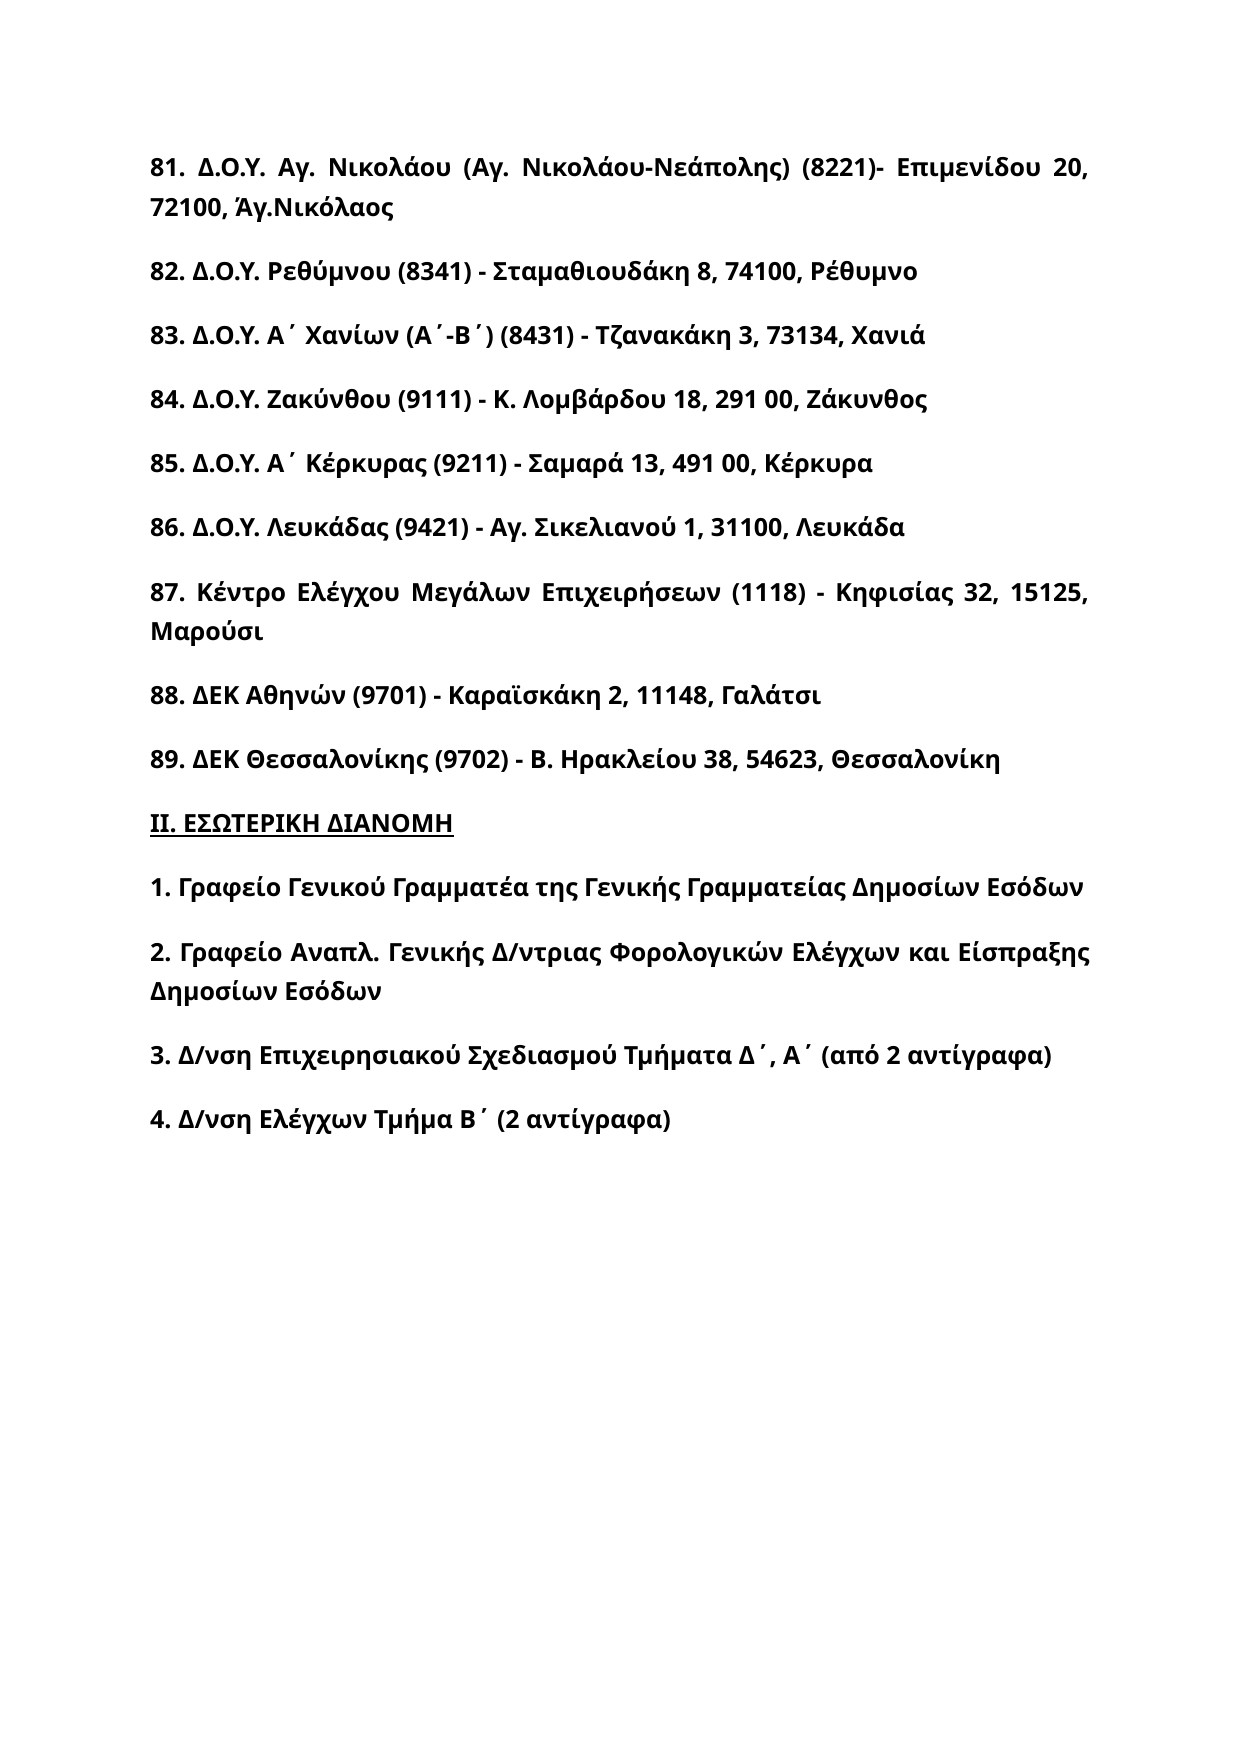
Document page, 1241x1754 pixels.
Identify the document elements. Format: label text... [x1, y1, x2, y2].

text 3. Δ/νση Επιχειρησιακού Σχεδιασμού Τμήματα Δ΄, Α΄ (από 2 αντίγραφα) [150, 1037, 1090, 1072]
text 84. Δ.Ο.Υ. Ζακύνθου (9111) - K. Λομβάρδου 18, 291 00, Zάκυνθος [150, 382, 1090, 416]
text 81. Δ.Ο.Υ. Αγ. Νικολάου (Αγ. Νικολάου-Νεάπολης) (8221)- Επιμενίδου 20, 72100, Άγ.Nικόλαος [150, 150, 1090, 223]
text 88. ΔΕΚ Αθηνών (9701) - Καραϊσκάκη 2, 11148, Γαλάτσι [150, 677, 1090, 712]
text 1. Γραφείο Γενικού Γραμματέα της Γενικής Γραμματείας Δημοσίων Εσόδων [150, 870, 1090, 904]
text 4. Δ/νση Ελέγχων Τμήμα Β΄ (2 αντίγραφα) [150, 1102, 1090, 1136]
text 89. ΔΕΚ Θεσσαλονίκης (9702) - Β. Ηρακλείου 38, 54623, Θεσσαλονίκη [150, 742, 1090, 776]
text 85. Δ.Ο.Υ. Α΄ Κέρκυρας (9211) - Σαμαρά 13, 491 00, Kέρκυρα [150, 446, 1090, 480]
text 82. Δ.Ο.Υ. Ρεθύμνου (8341) - Σταμαθιουδάκη 8, 74100, Ρέθυμνο [150, 253, 1090, 287]
text ΙΙ. ΕΣΩΤΕΡΙΚΗ ΔΙΑΝΟΜΗ [150, 806, 1090, 840]
text 87. Κέντρο Ελέγχου Μεγάλων Επιχειρήσεων (1118) - Κηφισίας 32, 15125, Μαρούσι [150, 574, 1090, 647]
text 83. Δ.Ο.Υ. Α΄ Χανίων (Α΄-Β΄) (8431) - Τζανακάκη 3, 73134, Χανιά [150, 317, 1090, 352]
text 86. Δ.Ο.Υ. Λευκάδας (9421) - Αγ. Σικελιανού 1, 31100, Λευκάδα [150, 510, 1090, 544]
text 2. Γραφείο Αναπλ. Γενικής Δ/ντριας Φορολογικών Ελέγχων και Είσπραξης Δημοσίων Εσόδων [150, 934, 1090, 1007]
